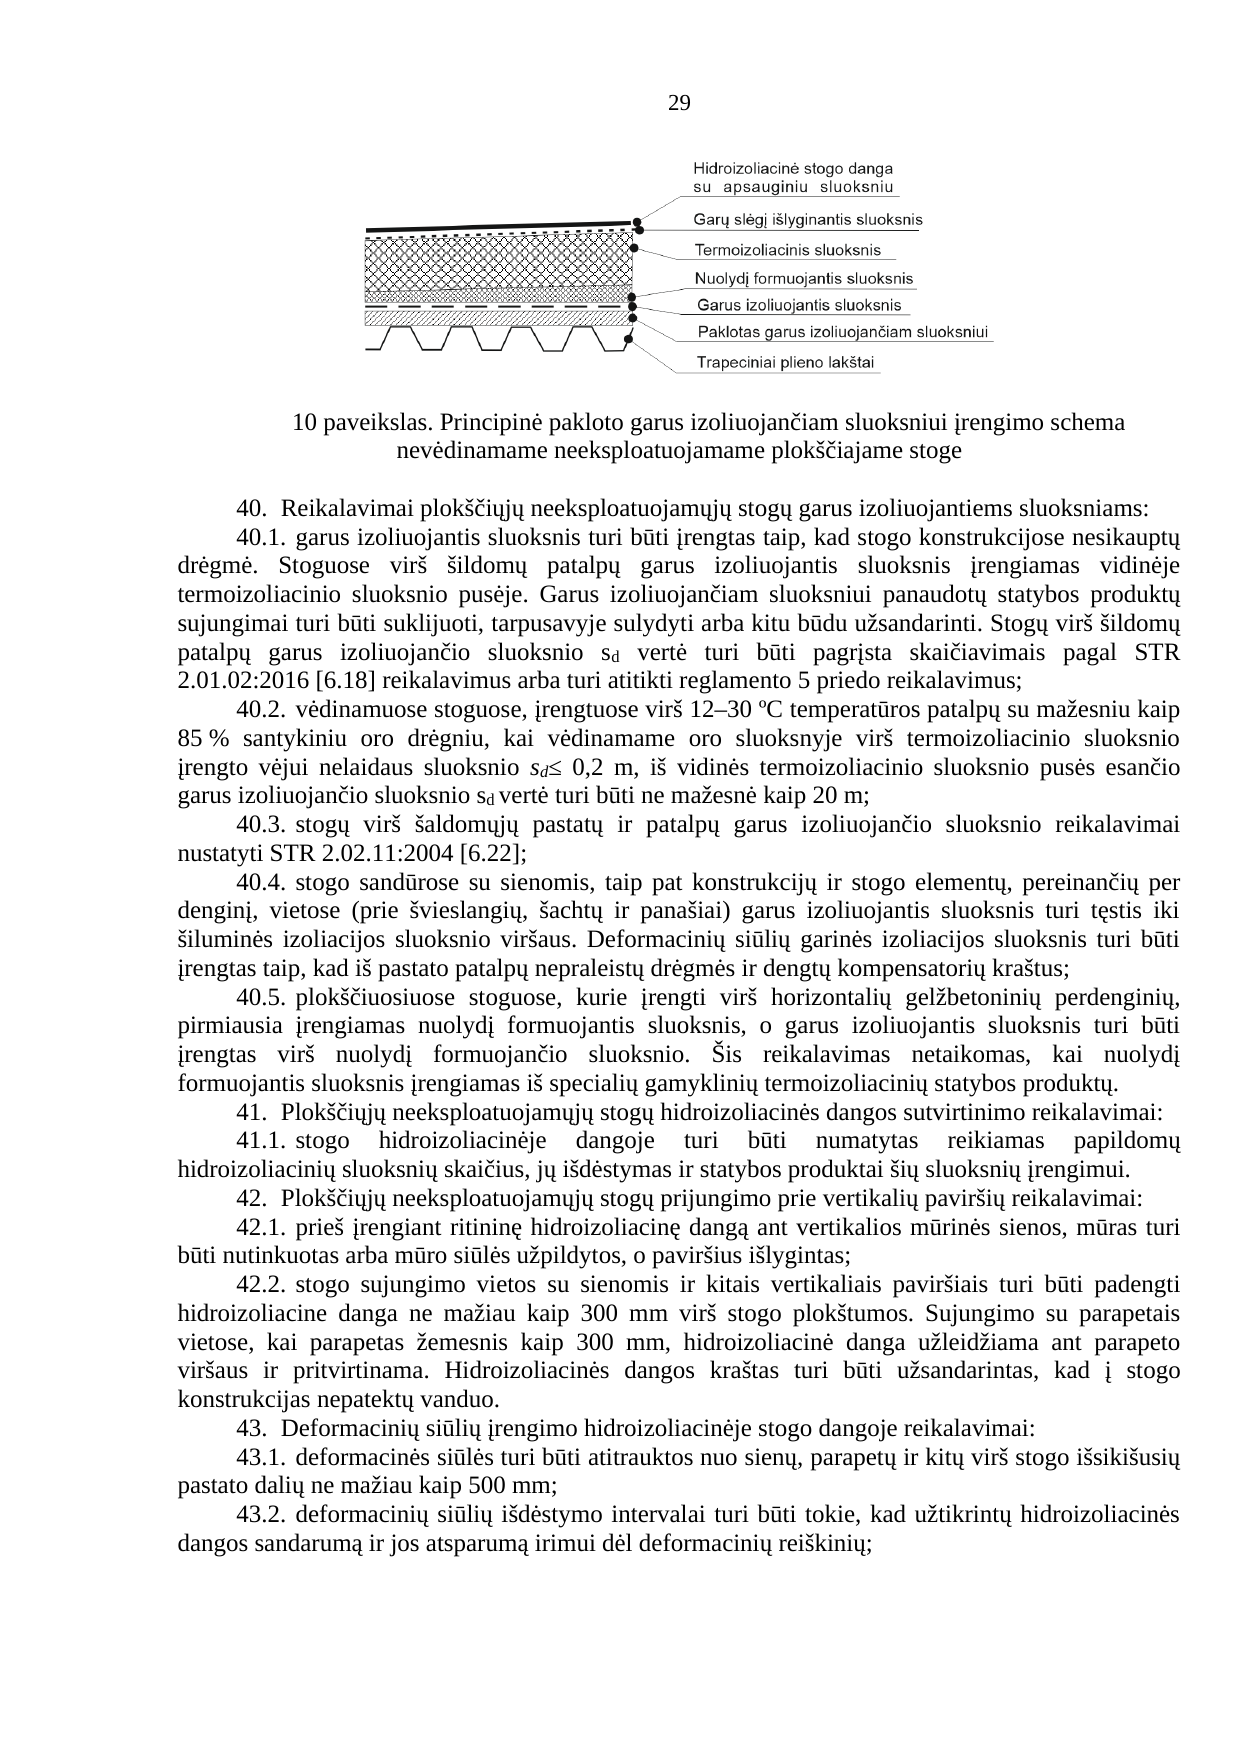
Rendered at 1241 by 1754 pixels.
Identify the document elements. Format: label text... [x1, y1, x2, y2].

text 43.2. deformacinių siūlių išdėstymo intervalai turi būti tokie, kad užtikrintų hidroizoliacinės dangos sandarumą ir jos atsparumą irimui dėl deformacinių reiškinių; [177, 1499, 1181, 1557]
text 40.3. stogų virš šaldomųjų pastatų ir patalpų garus izoliuojančio sluoksnio reikalavimai nustatyti STR 2.02.11:2004 [6.22]; [177, 809, 1181, 867]
text 40. Reikalavimai plokščiųjų neeksploatuojamųjų stogų garus izoliuojantiems sluoksniams: [236, 493, 1181, 522]
text 10 paveikslas. Principinė pakloto garus izoliuojančiam sluoksniui įrengimo schema nevėdinamame neeksploatuojamame plokščiajame stoge [177, 407, 1181, 464]
text 42. Plokščiųjų neeksploatuojamųjų stogų prijungimo prie vertikalių paviršių reikalavimai: [236, 1183, 1181, 1212]
text 40.5. plokščiuosiuose stoguose, kurie įrengti virš horizontalių gelžbetoninių perdenginių, pirmiausia įrengiamas nuolydį formuojantis sluoksnis, o garus izoliuojantis sluoksnis turi būti įrengtas virš nuolydį formuojančio sluoksnio. Šis reikalavimas netaikomas, kai nuolydį formuojantis sluoksnis įrengiamas iš specialių gamyklinių termoizoliacinių statybos produktų. [177, 982, 1181, 1097]
text 40.2. vėdinamuose stoguose, įrengtuose virš 12–30 ºC temperatūros patalpų su mažesniu kaip 85 % santykiniu oro drėgniu, kai vėdinamame oro sluoksnyje virš termoizoliacinio sluoksnio įrengto vėjui nelaidaus sluoksnio sd≤ 0,2 m, iš vidinės termoizoliacinio sluoksnio pusės esančio garus izoliuojančio sluoksnio sd vertė turi būti ne mažesnė kaip 20 m; [177, 694, 1181, 809]
text 42.2. stogo sujungimo vietos su sienomis ir kitais vertikaliais paviršiais turi būti padengti hidroizoliacine danga ne mažiau kaip 300 mm virš stogo plokštumos. Sujungimo su parapetais vietose, kai parapetas žemesnis kaip 300 mm, hidroizoliacinė danga užleidžiama ant parapeto viršaus ir pritvirtinama. Hidroizoliacinės dangos kraštas turi būti užsandarintas, kad į stogo konstrukcijas nepatektų vanduo. [177, 1269, 1181, 1413]
text 40.4. stogo sandūrose su sienomis, taip pat konstrukcijų ir stogo elementų, pereinančių per denginį, vietose (prie švieslangių, šachtų ir panašiai) garus izoliuojantis sluoksnis turi tęstis iki šiluminės izoliacijos sluoksnio viršaus. Deformacinių siūlių garinės izoliacijos sluoksnis turi būti įrengtas taip, kad iš pastato patalpų nepraleistų drėgmės ir dengtų kompensatorių kraštus; [177, 867, 1181, 982]
text 43.1. deformacinės siūlės turi būti atitrauktos nuo sienų, parapetų ir kitų virš stogo išsikišusių pastato dalių ne mažiau kaip 500 mm; [177, 1442, 1181, 1499]
text 41. Plokščiųjų neeksploatuojamųjų stogų hidroizoliacinės dangos sutvirtinimo reikalavimai: [236, 1097, 1181, 1126]
text 42.1. prieš įrengiant ritininę hidroizoliacinę dangą ant vertikalios mūrinės sienos, mūras turi būti nutinkuotas arba mūro siūlės užpildytos, o paviršius išlygintas; [177, 1212, 1181, 1269]
text 41.1. stogo hidroizoliacinėje dangoje turi būti numatytas reikiamas papildomų hidroizoliacinių sluoksnių skaičius, jų išdėstymas ir statybos produktai šių sluoksnių įrengimui. [177, 1126, 1181, 1183]
text 43. Deformacinių siūlių įrengimo hidroizoliacinėje stogo dangoje reikalavimai: [236, 1413, 1181, 1442]
text 40.1. garus izoliuojantis sluoksnis turi būti įrengtas taip, kad stogo konstrukcijose nesikauptų drėgmė. Stoguose virš šildomų patalpų garus izoliuojantis sluoksnis įrengiamas vidinėje termoizoliacinio sluoksnio pusėje. Garus izoliuojančiam sluoksniui panaudotų statybos produktų sujungimai turi būti suklijuoti, tarpusavyje sulydyti arba kitu būdu užsandarinti. Stogų virš šildomų patalpų garus izoliuojančio sluoksnio sd vertė turi būti pagrįsta skaičiavimais pagal STR 2.01.02:2016 [6.18] reikalavimus arba turi atitikti reglamento 5 priedo reikalavimus; [177, 522, 1181, 694]
